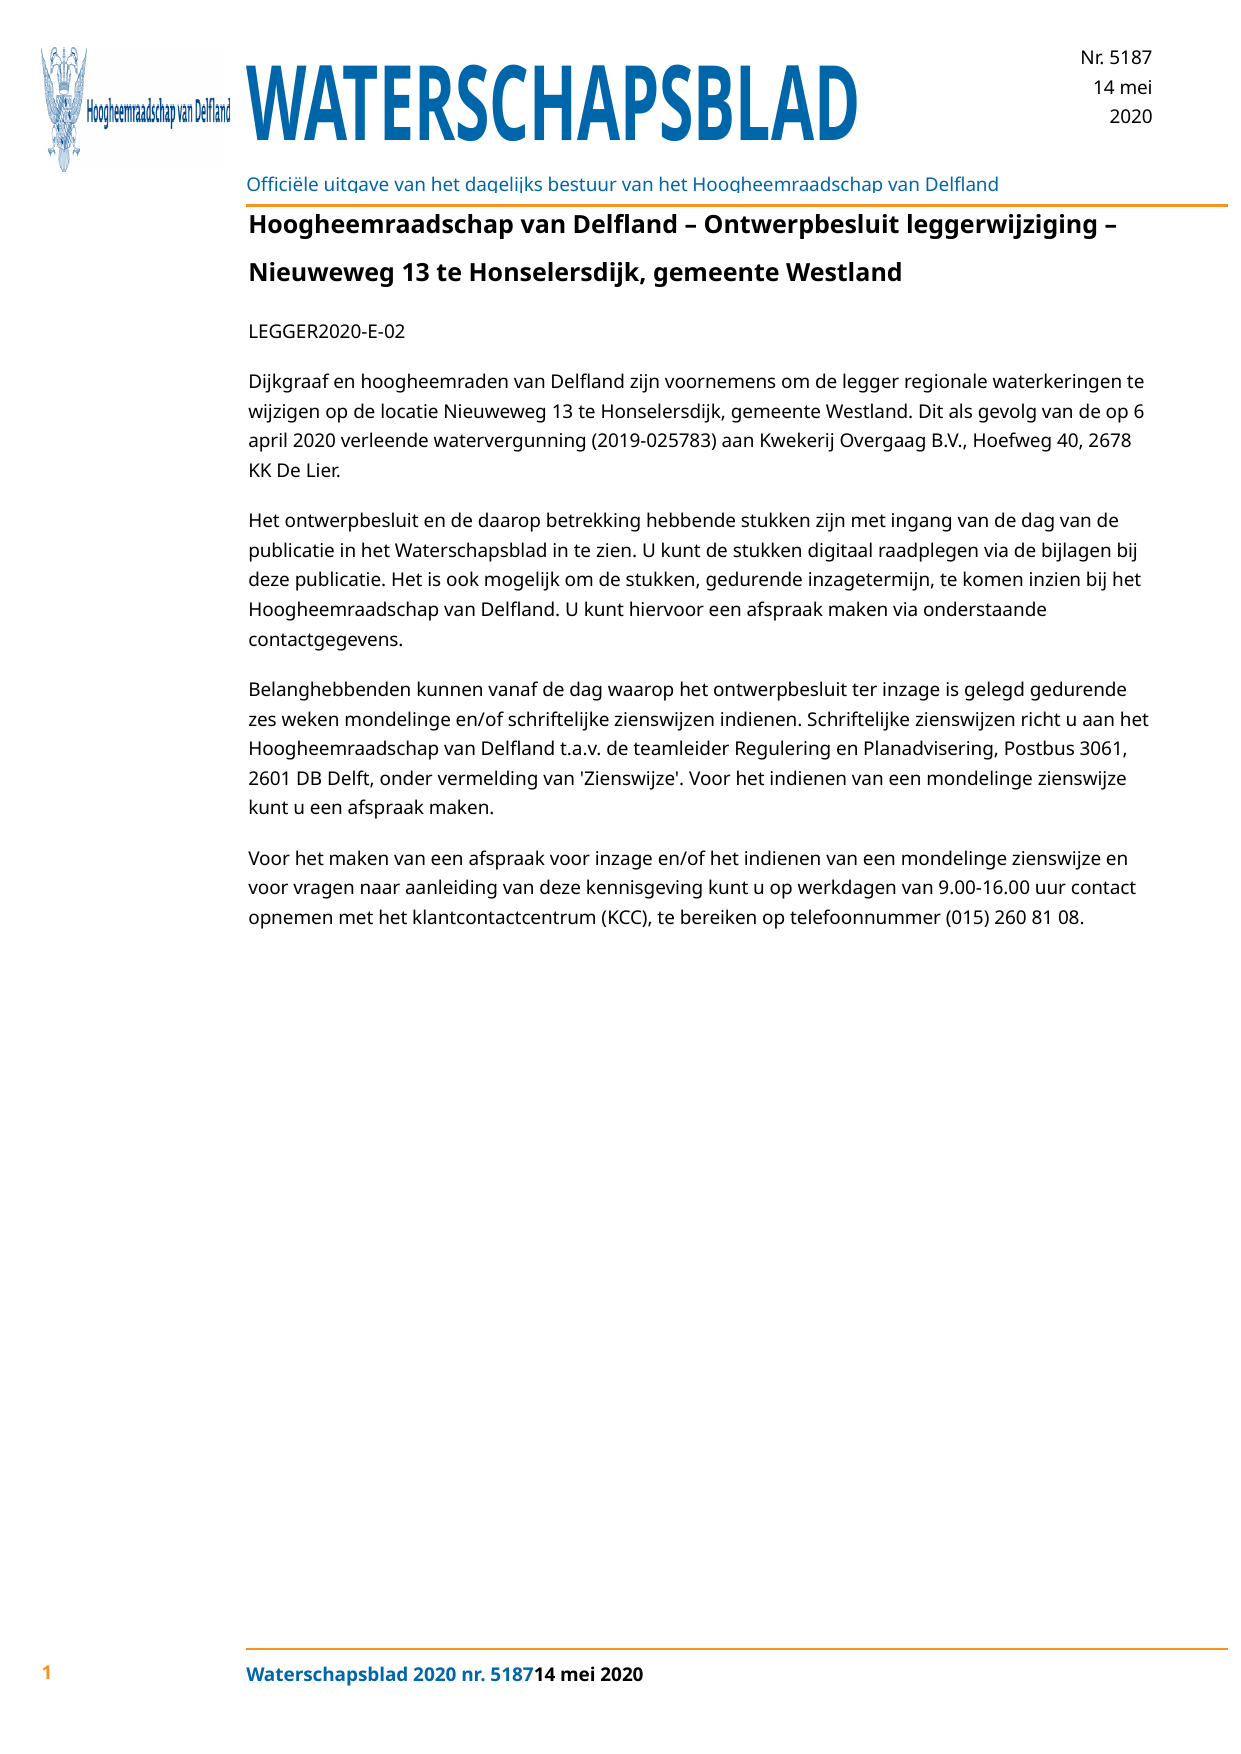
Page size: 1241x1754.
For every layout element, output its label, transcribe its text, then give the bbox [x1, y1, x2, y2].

text Het ontwerpbesluit en de daarop betrekking hebbende stukken zijn met ingang van de dag van de publicatie in het Waterschapsblad in te zien. U kunt de stukken digitaal raadplegen via de bijlagen bij deze publicatie. Het is ook mogelijk om de stukken, gedurende inzagetermijn, te komen inzien bij het Hoogheemraadschap van Delfland. U kunt hiervoor een afspraak maken via onderstaande contactgegevens. [248, 507, 1152, 652]
text Voor het maken van een afspraak voor inzage en/of het indienen van een mondelinge zienswijze en voor vragen naar aanleiding van deze kennisgeving kunt u op werkdagen van 9.00-16.00 uur contact opnemen met het klantcontactcentrum (KCC), te bereiken op telefoonnummer (015) 260 81 08. [248, 845, 1152, 930]
text Hoogheemraadschap van Delfland – Ontwerpbesluit leggerwijziging – Nieuweweg 13 te Honselersdijk, gemeente Westland [248, 207, 1152, 288]
text Belanghebbenden kunnen vanaf de dag waarop het ontwerpbesluit ter inzage is gelegd gedurende zes weken mondelinge en/of schriftelijke zienswijzen indienen. Schriftelijke zienswijzen richt u aan het Hoogheemraadschap van Delfland t.a.v. de teamleider Regulering en Planadvisering, Postbus 3061, 2601 DB Delft, onder vermelding van 'Zienswijze'. Voor het indienen van een mondelinge zienswijze kunt u een afspraak maken. [248, 676, 1152, 820]
text Dijkgraaf en hoogheemraden van Delfland zijn voornemens om de legger regionale waterkeringen te wijzigen op de locatie Nieuweweg 13 te Honselersdijk, gemeente Westland. Dit als gevolg van de op 6 april 2020 verleende watervergunning (2019-025783) aan Kwekerij Overgaag B.V., Hoefweg 40, 2678 KK De Lier. [248, 368, 1152, 483]
picture [41, 47, 231, 172]
text LEGGER2020-E-02 [248, 318, 1152, 344]
